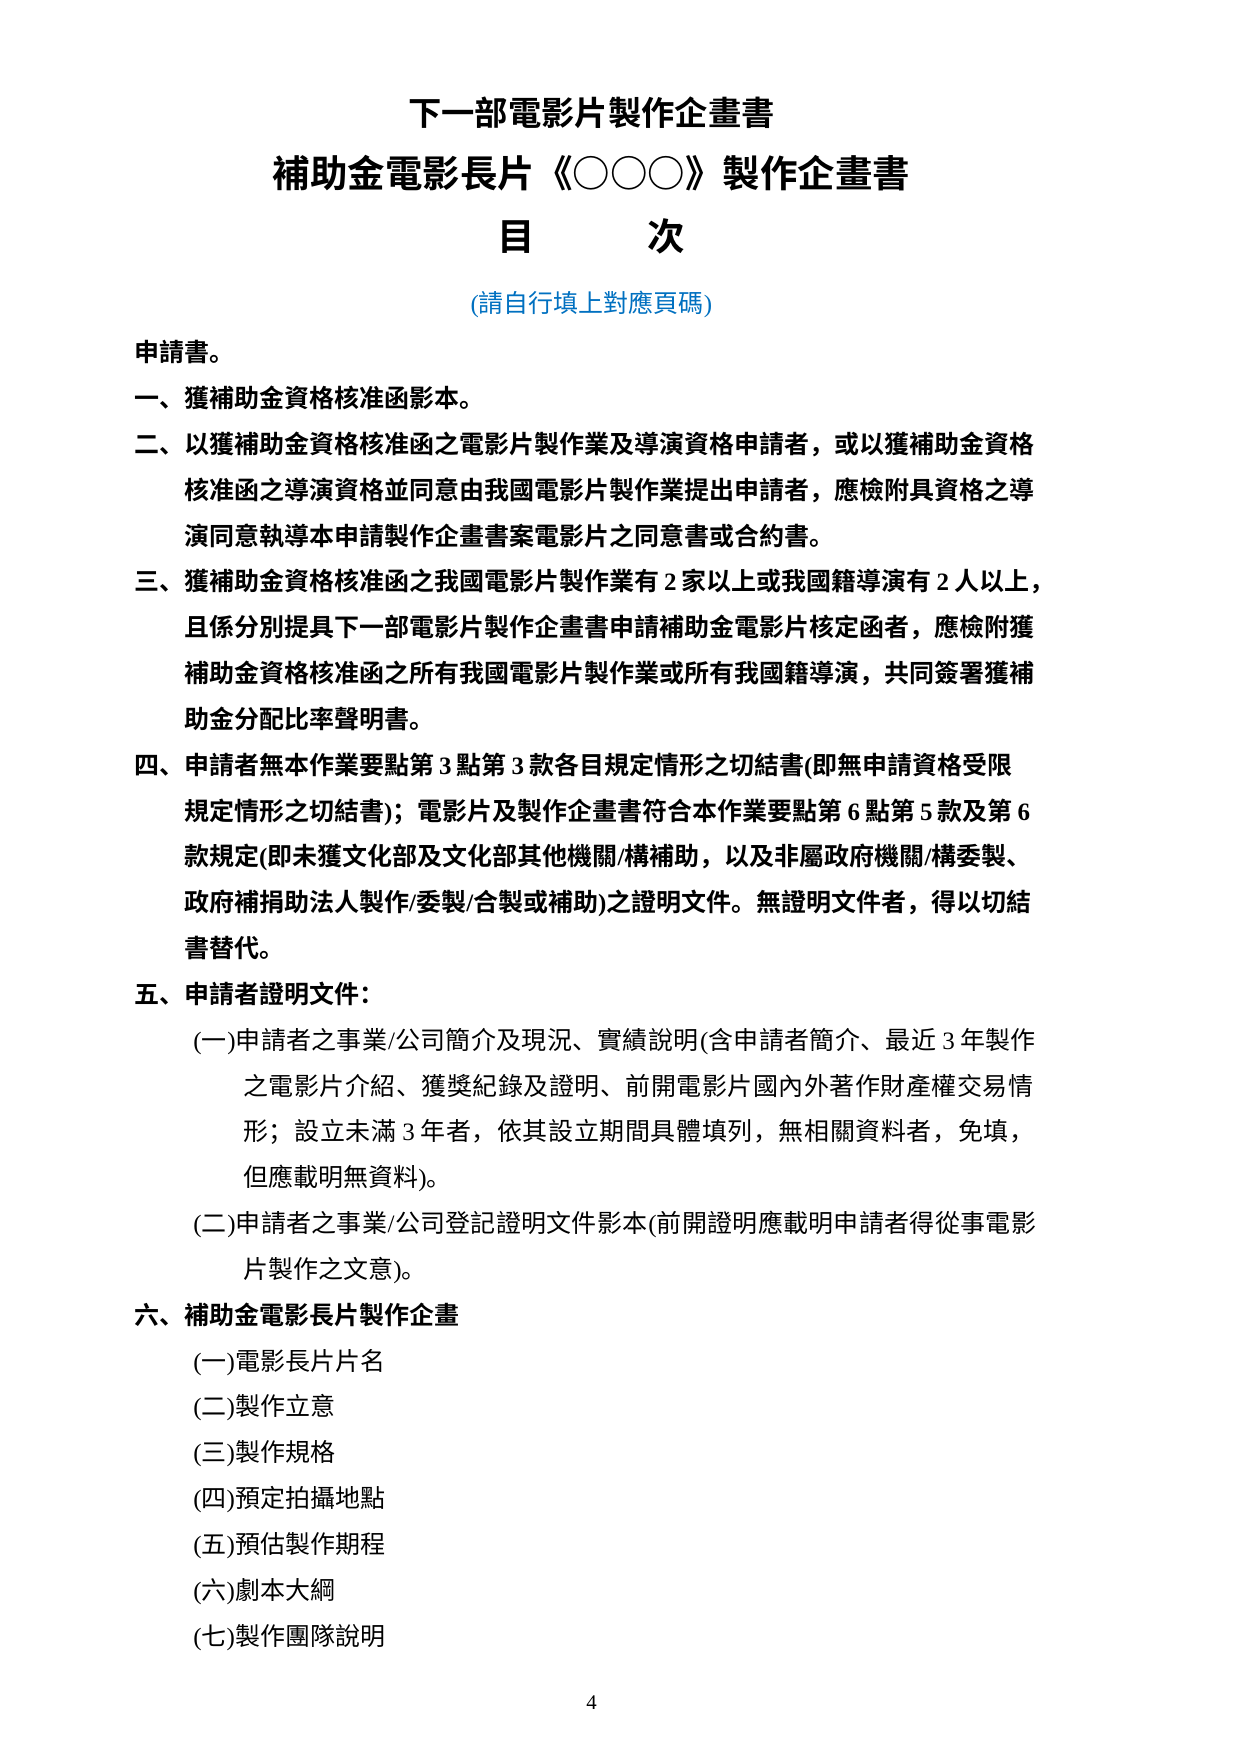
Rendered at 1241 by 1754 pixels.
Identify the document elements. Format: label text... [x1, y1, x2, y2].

text (二)製作立意 [193, 1379, 1036, 1425]
text (請自行填上對應頁碼) [75, 262, 1107, 325]
text (七)製作團隊說明 [193, 1608, 1036, 1654]
text (一)申請者之事業/公司簡介及現況、實績說明(含申請者簡介、最近3年製作之電影片介紹、獲獎紀錄及證明、前開電影片國內外著作財產權交易情形；設立未滿3年者，依其設立期間具體填列，無相關資料者，免填，但應載明無資料)。 [193, 1012, 1036, 1196]
text 五、申請者證明文件： [134, 967, 1036, 1012]
text 四、申請者無本作業要點第3點第3款各目規定情形之切結書(即無申請資格受限規定情形之切結書)；電影片及製作企畫書符合本作業要點第6點第5款及第6款規定(即未獲文化部及文化部其他機關/構補助，以及非屬政府機關/構委製、政府補捐助法人製作/委製/合製或補助)之證明文件。無證明文件者，得以切結書替代。 [134, 737, 1036, 967]
text 一、獲補助金資格核准函影本。 [134, 371, 1036, 417]
text 二、以獲補助金資格核准函之電影片製作業及導演資格申請者，或以獲補助金資格核准函之導演資格並同意由我國電影片製作業提出申請者，應檢附具資格之導演同意執導本申請製作企畫書案電影片之同意書或合約書。 [134, 417, 1036, 554]
text 申請書。 [134, 325, 1036, 371]
text (三)製作規格 [193, 1425, 1036, 1471]
text 下一部電影片製作企畫書 [75, 75, 1107, 137]
text (五)預估製作期程 [193, 1517, 1036, 1562]
text (二)申請者之事業/公司登記證明文件影本(前開證明應載明申請者得從事電影片製作之文意)。 [193, 1196, 1036, 1287]
text 三、獲補助金資格核准函之我國電影片製作業有2家以上或我國籍導演有2人以上，且係分別提具下一部電影片製作企畫書申請補助金電影片核定函者，應檢附獲補助金資格核准函之所有我國電影片製作業或所有我國籍導演，共同簽署獲補助金分配比率聲明書。 [134, 554, 1036, 737]
text 六、補助金電影長片製作企畫 [134, 1287, 1036, 1333]
text 目 次 [75, 200, 1107, 262]
text (六)劇本大綱 [193, 1562, 1036, 1608]
text (一)電影長片片名 [193, 1333, 1036, 1379]
text 補助金電影長片《○○○》製作企畫書 [75, 137, 1107, 200]
text (四)預定拍攝地點 [193, 1471, 1036, 1517]
